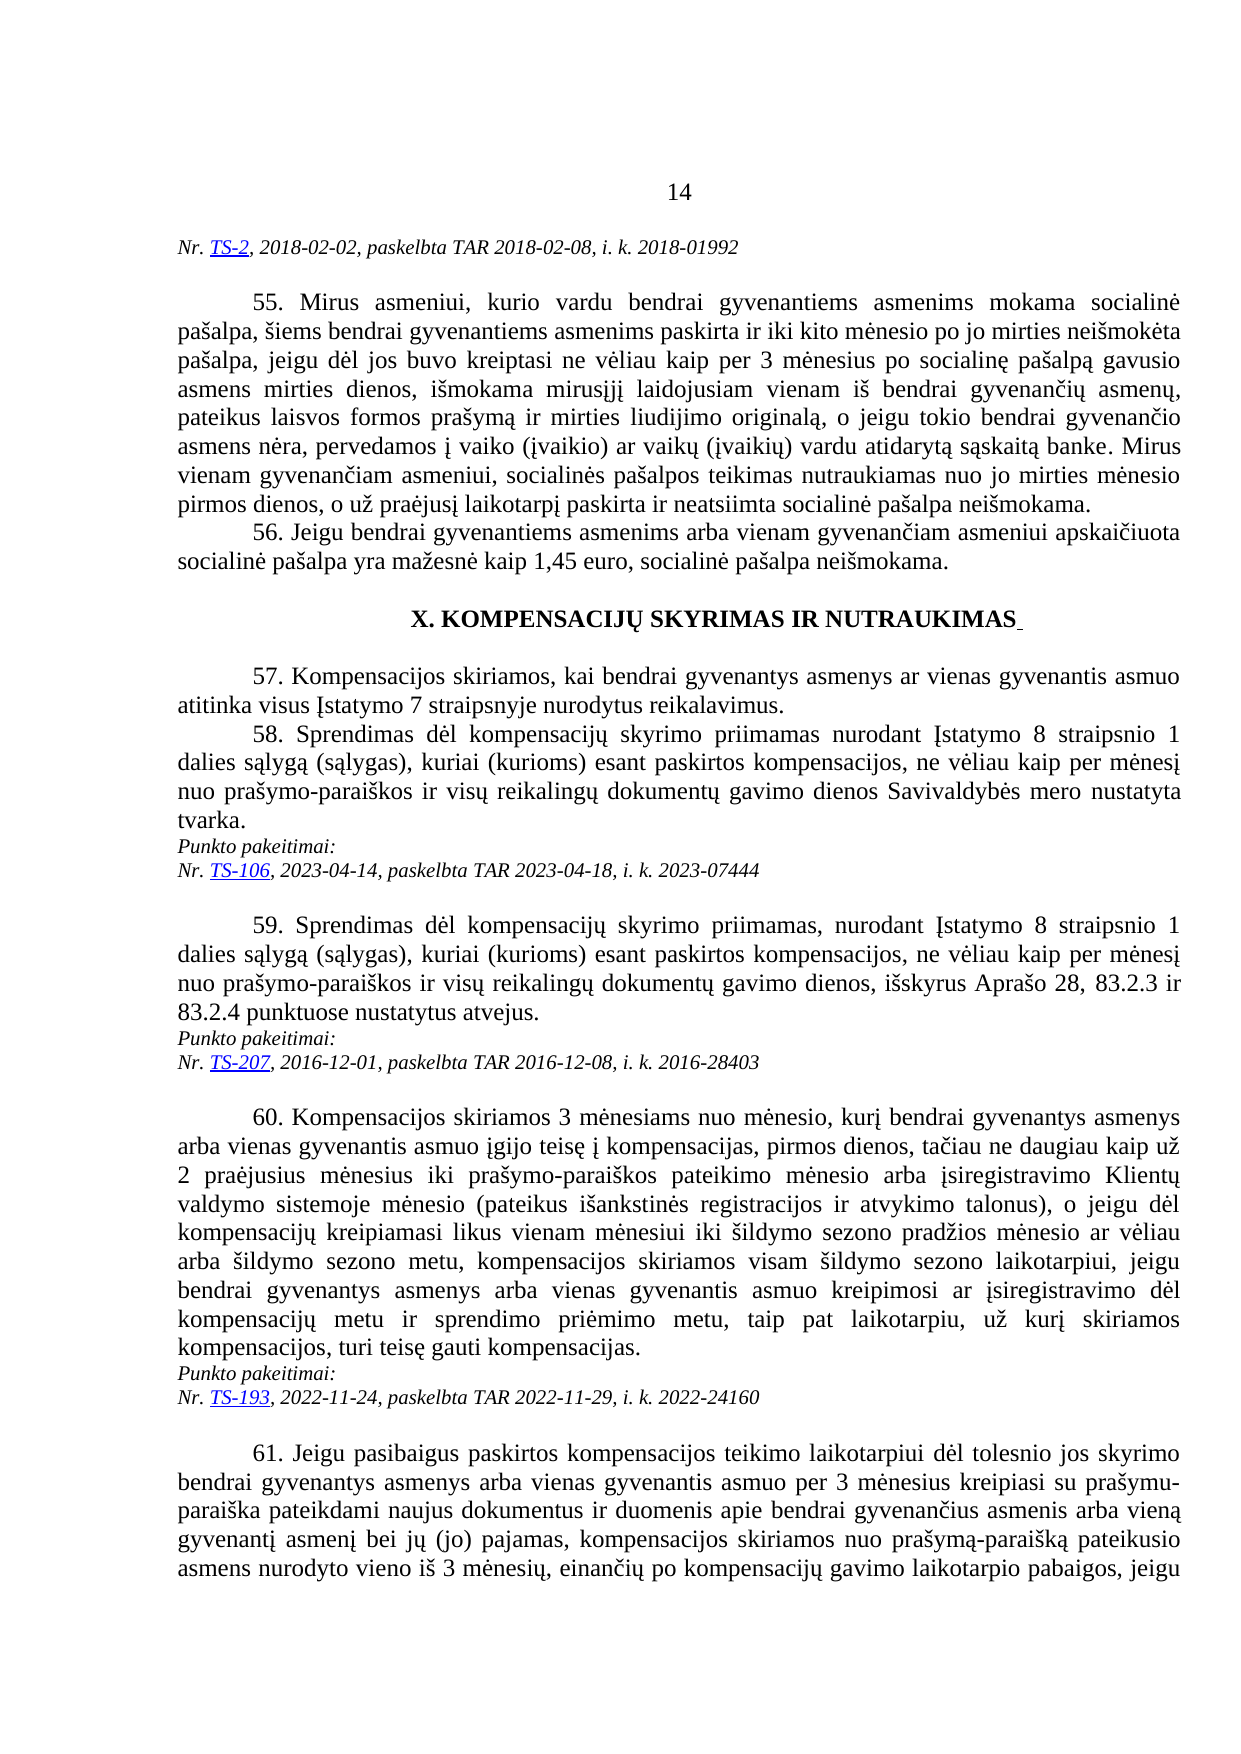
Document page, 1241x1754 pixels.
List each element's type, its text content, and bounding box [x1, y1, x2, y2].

text 55. Mirus asmeniui, kurio vardu bendrai gyvenantiems asmenims mokama socialinė pašalpa, šiems bendrai gyvenantiems asmenims paskirta ir iki kito mėnesio po jo mirties neišmokėta pašalpa, jeigu dėl jos buvo kreiptasi ne vėliau kaip per 3 mėnesius po socialinę pašalpą gavusio asmens mirties dienos, išmokama mirusįjį laidojusiam vienam iš bendrai gyvenančių asmenų, pateikus laisvos formos prašymą ir mirties liudijimo originalą, o jeigu tokio bendrai gyvenančio asmens nėra, pervedamos į vaiko (įvaikio) ar vaikų (įvaikių) vardu atidarytą sąskaitą banke. Mirus vienam gyvenančiam asmeniui, socialinės pašalpos teikimas nutraukiamas nuo jo mirties mėnesio pirmos dienos, o už praėjusį laikotarpį paskirta ir neatsiimta socialinė pašalpa neišmokama. [177, 287, 1181, 517]
text Nr. TS-207, 2016-12-01, paskelbta TAR 2016-12-08, i. k. 2016-28403 [177, 1050, 1181, 1074]
text 61. Jeigu pasibaigus paskirtos kompensacijos teikimo laikotarpiui dėl tolesnio jos skyrimo bendrai gyvenantys asmenys arba vienas gyvenantis asmuo per 3 mėnesius kreipiasi su prašymu-paraiška pateikdami naujus dokumentus ir duomenis apie bendrai gyvenančius asmenis arba vieną gyvenantį asmenį bei jų (jo) pajamas, kompensacijos skiriamos nuo prašymą-paraišką pateikusio asmens nurodyto vieno iš 3 mėnesių, einančių po kompensacijų gavimo laikotarpio pabaigos, jeigu [177, 1438, 1181, 1582]
text 60. Kompensacijos skiriamos 3 mėnesiams nuo mėnesio, kurį bendrai gyvenantys asmenys arba vienas gyvenantis asmuo įgijo teisę į kompensacijas, pirmos dienos, tačiau ne daugiau kaip už 2 praėjusius mėnesius iki prašymo-paraiškos pateikimo mėnesio arba įsiregistravimo Klientų valdymo sistemoje mėnesio (pateikus išankstinės registracijos ir atvykimo talonus), o jeigu dėl kompensacijų kreipiamasi likus vienam mėnesiui iki šildymo sezono pradžios mėnesio ar vėliau arba šildymo sezono metu, kompensacijos skiriamos visam šildymo sezono laikotarpiui, jeigu bendrai gyvenantys asmenys arba vienas gyvenantis asmuo kreipimosi ar įsiregistravimo dėl kompensacijų metu ir sprendimo priėmimo metu, taip pat laikotarpiu, už kurį skiriamos kompensacijos, turi teisę gauti kompensacijas. [177, 1102, 1181, 1361]
text Punkto pakeitimai: [177, 834, 1181, 858]
text 58. Sprendimas dėl kompensacijų skyrimo priimamas nurodant Įstatymo 8 straipsnio 1 dalies sąlygą (sąlygas), kuriai (kurioms) esant paskirtos kompensacijos, ne vėliau kaip per mėnesį nuo prašymo-paraiškos ir visų reikalingų dokumentų gavimo dienos Savivaldybės mero nustatyta tvarka. [177, 719, 1181, 834]
text X. KOMPENSACIJŲ SKYRIMAS IR NUTRAUKIMAS [177, 604, 1181, 632]
text Nr. TS-193, 2022-11-24, paskelbta TAR 2022-11-29, i. k. 2022-24160 [177, 1385, 1181, 1409]
text Punkto pakeitimai: [177, 1026, 1181, 1050]
text Punkto pakeitimai: [177, 1361, 1181, 1385]
text 56. Jeigu bendrai gyvenantiems asmenims arba vienam gyvenančiam asmeniui apskaičiuota socialinė pašalpa yra mažesnė kaip 1,45 euro, socialinė pašalpa neišmokama. [177, 517, 1181, 575]
text 57. Kompensacijos skiriamos, kai bendrai gyvenantys asmenys ar vienas gyvenantis asmuo atitinka visus Įstatymo 7 straipsnyje nurodytus reikalavimus. [177, 661, 1181, 719]
text Nr. TS-106, 2023-04-14, paskelbta TAR 2023-04-18, i. k. 2023-07444 [177, 858, 1181, 882]
text Nr. TS-2, 2018-02-02, paskelbta TAR 2018-02-08, i. k. 2018-01992 [177, 235, 1181, 259]
text 59. Sprendimas dėl kompensacijų skyrimo priimamas, nurodant Įstatymo 8 straipsnio 1 dalies sąlygą (sąlygas), kuriai (kurioms) esant paskirtos kompensacijos, ne vėliau kaip per mėnesį nuo prašymo-paraiškos ir visų reikalingų dokumentų gavimo dienos, išskyrus Aprašo 28, 83.2.3 ir 83.2.4 punktuose nustatytus atvejus. [177, 911, 1181, 1026]
